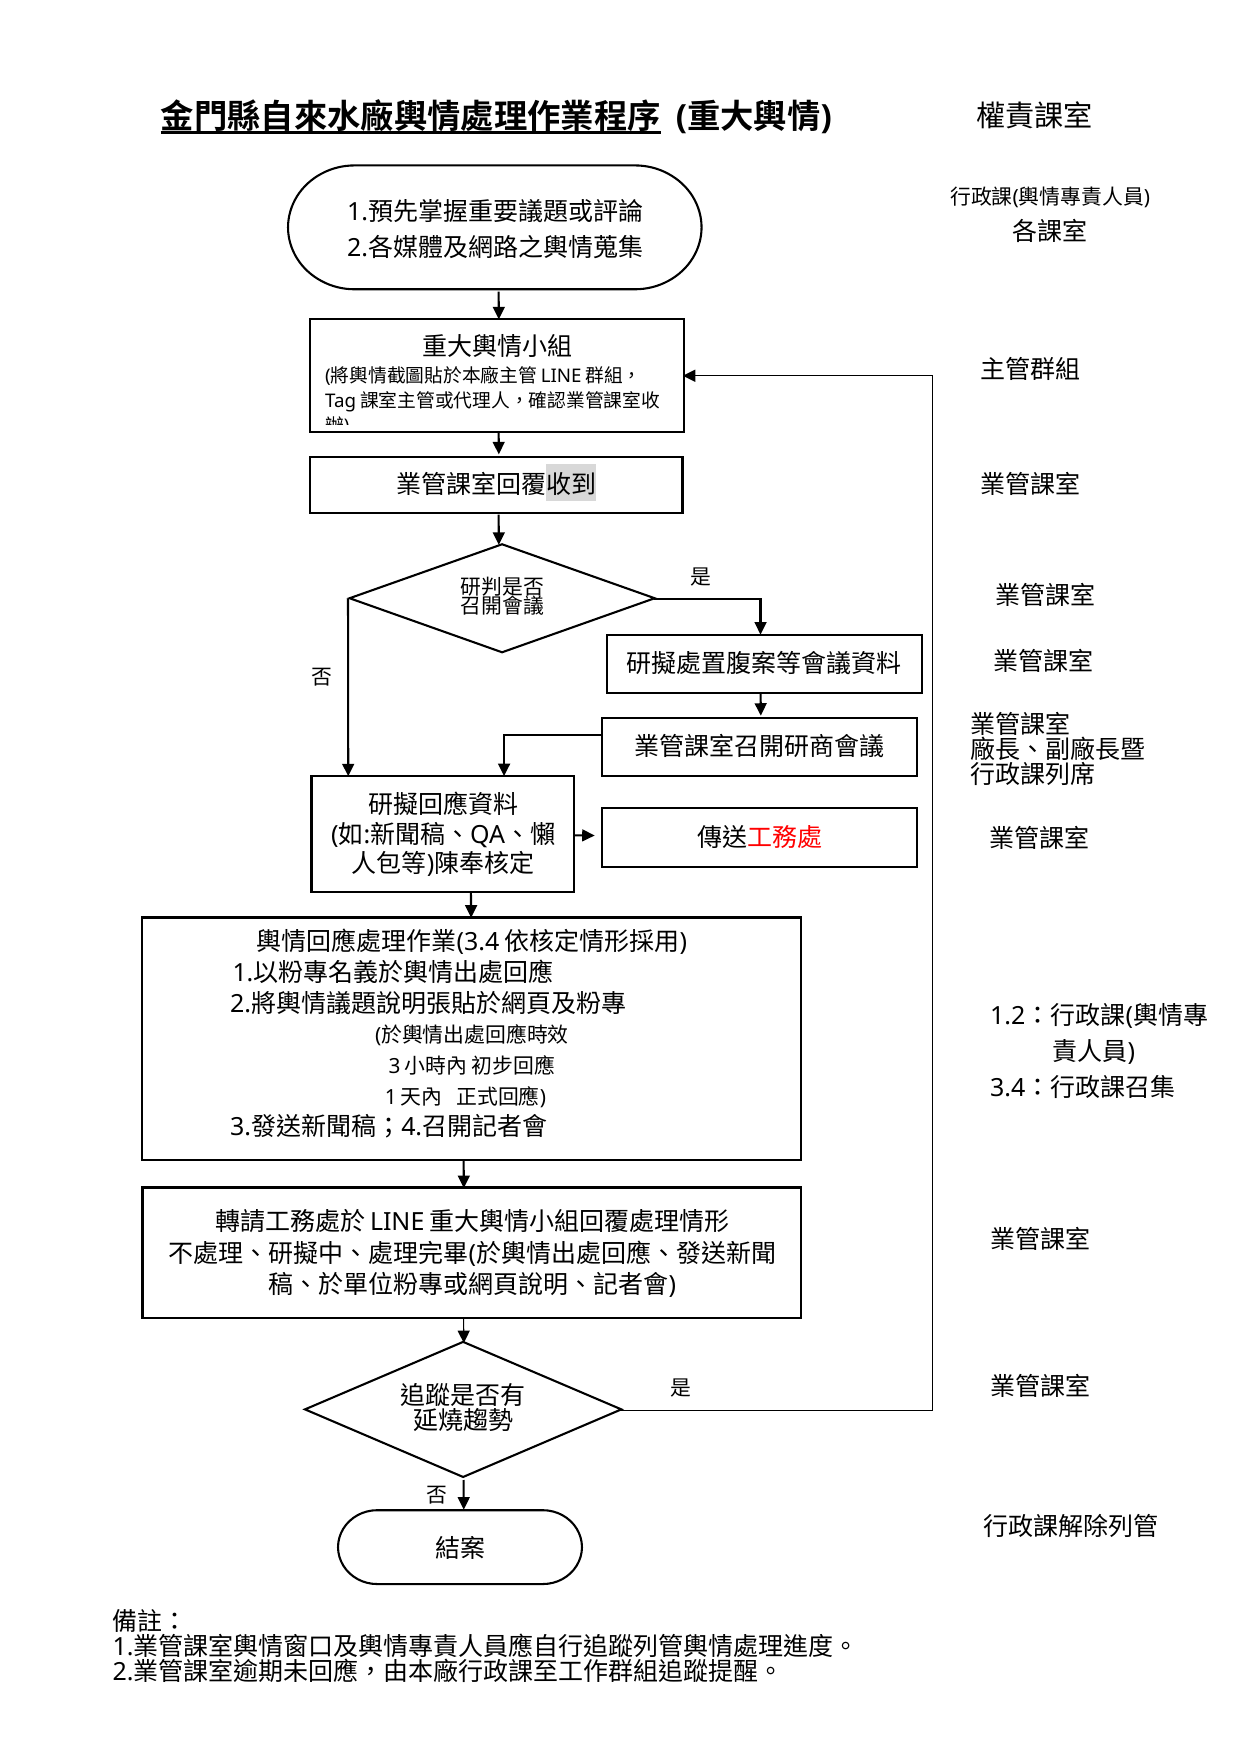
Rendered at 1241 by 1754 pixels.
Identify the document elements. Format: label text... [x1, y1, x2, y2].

text 業管課室 [987, 642, 1101, 678]
text 金門縣自來水廠輿情處理作業程序 (重大輿情) [118, 71, 923, 146]
text 3.發送新聞稿；4.召開記者會 [157, 1111, 786, 1142]
text 傳送工務處 [617, 823, 902, 852]
text 3.4：行政課召集 [990, 1068, 1208, 1104]
text 研判是否 [499, 579, 563, 598]
text 業管課室 [970, 714, 1150, 739]
text (如:新聞稿、QA、懶人包等)陳奉核定 [326, 820, 559, 878]
text 權責課室 [938, 92, 1131, 134]
text 研判是否 [441, 579, 487, 598]
text 結案 [364, 1529, 555, 1565]
text 主管群組 [980, 349, 1138, 385]
text 召開會議 [441, 598, 563, 617]
text 轉請工務處於LINE重大輿情小組回覆處理情形 [157, 1206, 786, 1237]
text 重大輿情小組 [325, 327, 669, 363]
text 1天內 正式回應) [157, 1079, 786, 1111]
text 業管課室回覆收到 [325, 464, 668, 501]
text 業管課室 [986, 819, 1093, 855]
text 業管課室 [980, 464, 1138, 501]
text 各課室 [938, 211, 1162, 247]
text 2.各媒體及網路之輿情蒐集 [323, 227, 667, 263]
text 2.將輿情議題說明張貼於網頁及粉專 [157, 987, 786, 1019]
text 1.預先掌握重要議題或評論 [323, 191, 667, 227]
text 1.業管課室輿情窗口及輿情專責人員應自行追蹤列管輿情處理進度。 [112, 1635, 1019, 1660]
text 業管課室 [985, 575, 1104, 612]
text 行政課(輿情專責人員) [938, 181, 1162, 211]
text 1.2：行政課(輿情專責人員) [990, 995, 1208, 1068]
text 行政課解除列管 [960, 1506, 1181, 1542]
text 業管課室召開研商會議 [617, 732, 902, 762]
text 研判是否 [484, 579, 498, 598]
text 業管課室 [985, 1220, 1096, 1256]
text 業管課室 [980, 1367, 1100, 1403]
text 輿情回應處理作業(3.4依核定情形採用) [157, 925, 786, 956]
text 3小時內 初步回應 [157, 1049, 786, 1079]
text 追蹤是否有延燒趨勢 [399, 1384, 527, 1434]
text 1.以粉專名義於輿情出處回應 [157, 956, 786, 987]
text 研擬處置腹案等會議資料 [622, 649, 907, 678]
text (將輿情截圖貼於本廠主管LINE群組，Tag課室主管或代理人，確認業管課室收辦) [325, 363, 669, 424]
text 是 [688, 561, 712, 591]
text 備註： [112, 1610, 1019, 1635]
text 否 [425, 1478, 449, 1509]
text 是 [668, 1371, 692, 1401]
text 研擬回應資料 [326, 791, 559, 820]
text 2.業管課室逾期未回應，由本廠行政課至工作群組追蹤提醒。 [112, 1660, 1019, 1685]
text 否 [310, 660, 334, 691]
text 不處理、研擬中、處理完畢(於輿情出處回應、發送新聞稿、於單位粉專或網頁說明、記者會) [157, 1237, 786, 1299]
text (於輿情出處回應時效 [157, 1019, 786, 1049]
text 廠長、副廠長暨行政課列席 [970, 739, 1150, 789]
